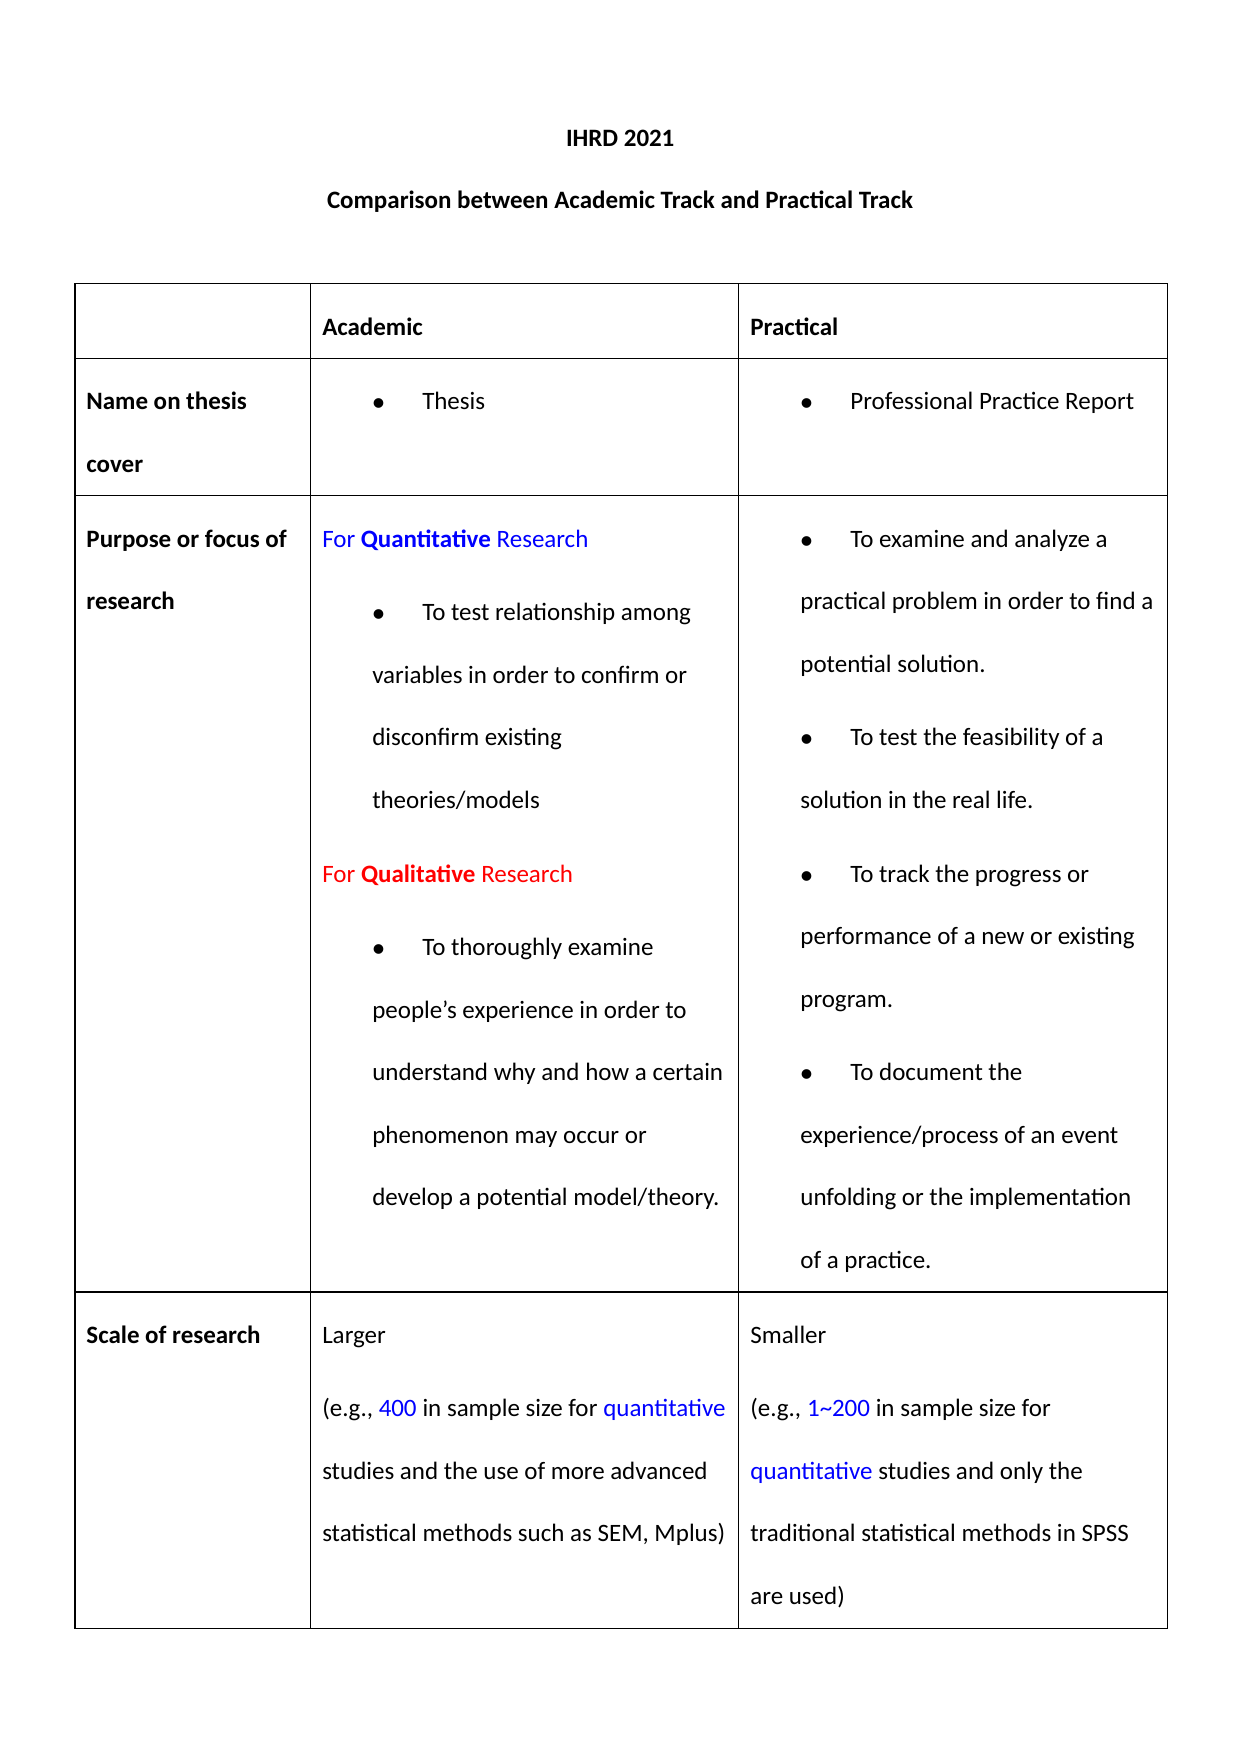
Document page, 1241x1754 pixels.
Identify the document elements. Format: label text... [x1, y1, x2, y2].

table_header Practical [739, 284, 1167, 358]
table_header Academic [311, 284, 738, 358]
table_cell Professional Practice Report [739, 359, 1167, 495]
table_cell Purpose or focus of research [76, 496, 310, 1291]
table_cell Larger (e.g., 400 in sample size for quantitative studies and the use of more advanced statistical methods such as SEM, Mplus) [311, 1293, 738, 1627]
text Comparison between Academic Track and Practical Track [75, 158, 1165, 221]
table_cell Thesis [311, 359, 738, 495]
table_cell Name on thesis cover [76, 359, 310, 495]
table_cell For Quantitative Research To test relationship among variables in order to confirm or disconfirm existing theories/models For Qualitative Research To thoroughly examine people’s experience in order to understand why and how a certain phenomenon may occur or develop a potential model/theory. [311, 496, 738, 1291]
table_cell Scale of research [76, 1293, 310, 1627]
table_cell To examine and analyze a practical problem in order to find a potential solution. To test the feasibility of a solution in the real life. To track the progress or performance of a new or existing program. To document the experience/process of an event unfolding or the implementation of a practice. [739, 496, 1167, 1291]
table_header [76, 284, 310, 358]
text IHRD 2021 [75, 96, 1165, 158]
table_cell Smaller (e.g., 1~200 in sample size for quantitative studies and only the traditional statistical methods in SPSS are used) [739, 1293, 1167, 1627]
